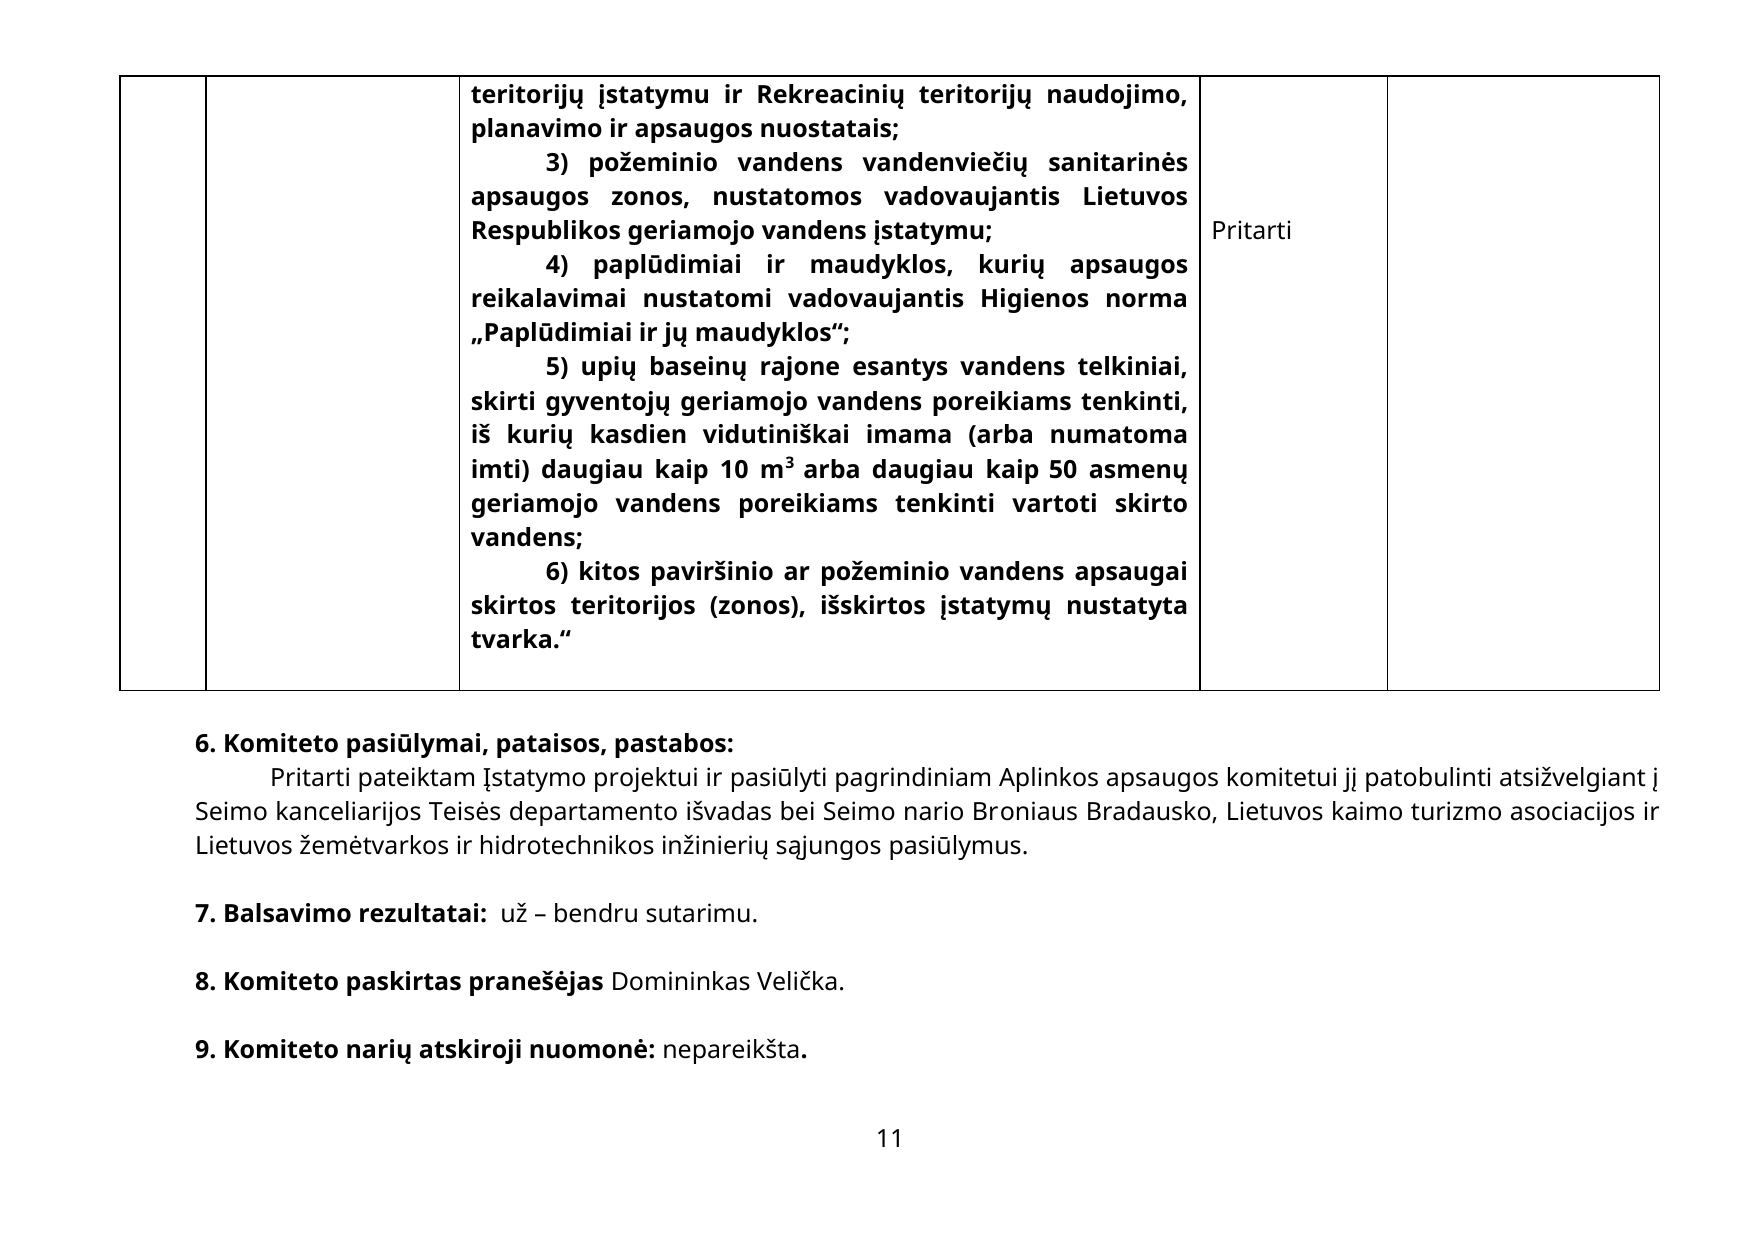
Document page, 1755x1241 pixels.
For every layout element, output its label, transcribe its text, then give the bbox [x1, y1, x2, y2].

text 7. Balsavimo rezultatai: už – bendru sutarimu. [120, 896, 1660, 930]
text 8. Komiteto paskirtas pranešėjas Domininkas Velička. [120, 964, 1660, 998]
table_cell Pritarti [1201, 77, 1387, 690]
text 6. Komiteto pasiūlymai, pataisos, pastabos: [120, 725, 1660, 759]
table_cell teritorijų įstatymu ir Rekreacinių teritorijų naudojimo, planavimo ir apsaugos nuostatais; 3) požeminio vandens vandenviečių sanitarinės apsaugos zonos, nustatomos vadovaujantis Lietuvos Respublikos geriamojo vandens įstatymu; 4) paplūdimiai ir maudyklos, kurių apsaugos reikalavimai nustatomi vadovaujantis Higienos norma „Paplūdimiai ir jų maudyklos“; 5) upių baseinų rajone esantys vandens telkiniai, skirti gyventojų geriamojo vandens poreikiams tenkinti, iš kurių kasdien vidutiniškai imama (arba numatoma imti) daugiau kaip 10 m3 arba daugiau kaip 50 asmenų geriamojo vandens poreikiams tenkinti vartoti skirto vandens; 6) kitos paviršinio ar požeminio vandens apsaugai skirtos teritorijos (zonos), išskirtos įstatymų nustatyta tvarka.“ [460, 77, 1199, 690]
table_cell [207, 77, 459, 690]
table_cell [121, 77, 205, 690]
table_cell [1388, 77, 1659, 690]
text 9. Komiteto narių atskiroji nuomonė: nepareikšta. [120, 1032, 1660, 1066]
text Pritarti pateiktam Įstatymo projektui ir pasiūlyti pagrindiniam Aplinkos apsaugos komitetui jį patobulinti atsižvelgiant į Seimo kanceliarijos Teisės departamento išvadas bei Seimo nario Broniaus Bradausko, Lietuvos kaimo turizmo asociacijos ir Lietuvos žemėtvarkos ir hidrotechnikos inžinierių sąjungos pasiūlymus. [195, 759, 1660, 862]
